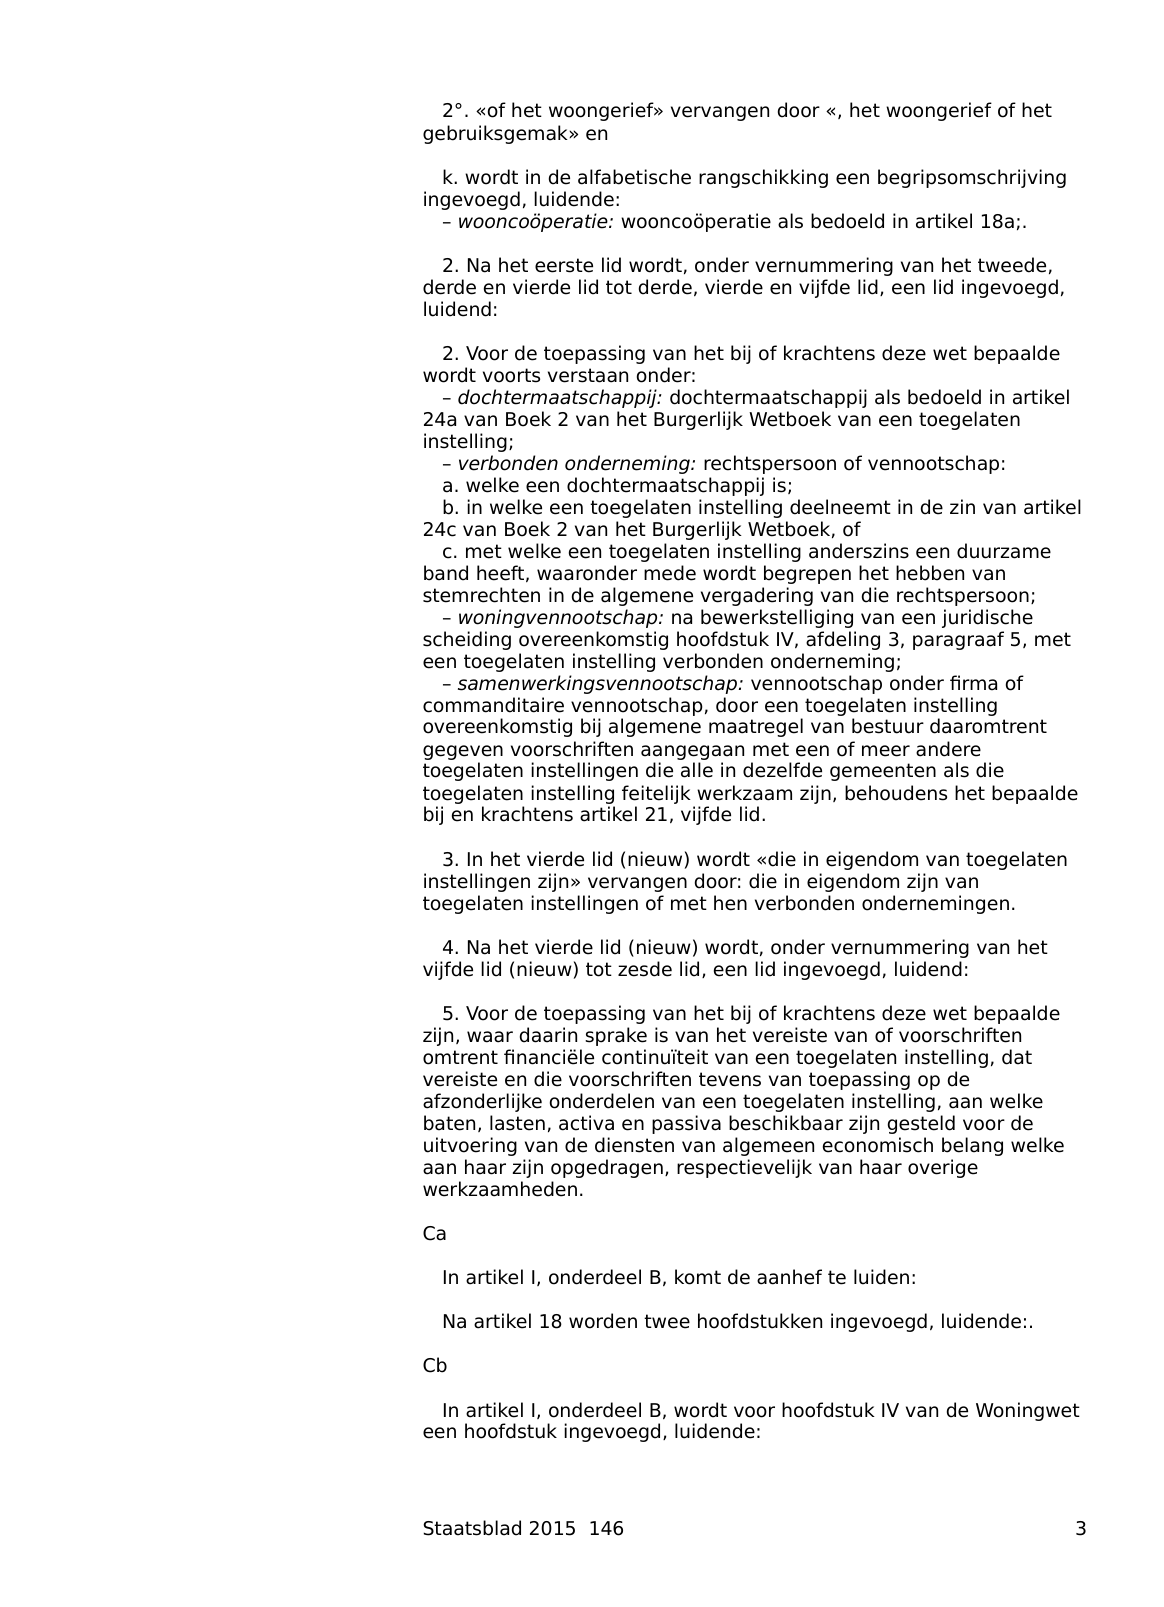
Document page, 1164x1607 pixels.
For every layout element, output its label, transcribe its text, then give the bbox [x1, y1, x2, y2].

text Ca [422, 1223, 1087, 1245]
text Na artikel 18 worden twee hoofdstukken ingevoegd, luidende:. [422, 1311, 1087, 1333]
text 2. Voor de toepassing van het bij of krachtens deze wet bepaalde wordt voorts verstaan onder: [422, 343, 1087, 387]
text 4. Na het vierde lid (nieuw) wordt, onder vernummering van het vijfde lid (nieuw) tot zesde lid, een lid ingevoegd, luidend: [422, 937, 1087, 981]
text b. in welke een toegelaten instelling deelneemt in de zin van artikel 24c van Boek 2 van het Burgerlijk Wetboek, of [422, 497, 1087, 541]
text a. welke een dochtermaatschappij is; [422, 475, 1087, 497]
text 2°. «of het woongerief» vervangen door «, het woongerief of het gebruiksgemak» en [422, 100, 1087, 144]
text – woningvennootschap: na bewerkstelliging van een juridische scheiding overeenkomstig hoofdstuk IV, afdeling 3, paragraaf 5, met een toegelaten instelling verbonden onderneming; [422, 607, 1087, 672]
text In artikel I, onderdeel B, wordt voor hoofdstuk IV van de Woningwet een hoofdstuk ingevoegd, luidende: [422, 1399, 1087, 1443]
text Cb [422, 1355, 1087, 1377]
text In artikel I, onderdeel B, komt de aanhef te luiden: [422, 1267, 1087, 1289]
text – verbonden onderneming: rechtspersoon of vennootschap: [422, 453, 1087, 475]
text – dochtermaatschappij: dochtermaatschappij als bedoeld in artikel 24a van Boek 2 van het Burgerlijk Wetboek van een toegelaten instelling; [422, 387, 1087, 453]
text – wooncoöperatie: wooncoöperatie als bedoeld in artikel 18a;. [422, 211, 1087, 232]
text 3. In het vierde lid (nieuw) wordt «die in eigendom van toegelaten instellingen zijn» vervangen door: die in eigendom zijn van toegelaten instellingen of met hen verbonden ondernemingen. [422, 848, 1087, 914]
text k. wordt in de alfabetische rangschikking een begripsomschrijving ingevoegd, luidende: [422, 167, 1087, 211]
text 2. Na het eerste lid wordt, onder vernummering van het tweede, derde en vierde lid tot derde, vierde en vijfde lid, een lid ingevoegd, luidend: [422, 255, 1087, 321]
text c. met welke een toegelaten instelling anderszins een duurzame band heeft, waaronder mede wordt begrepen het hebben van stemrechten in de algemene vergadering van die rechtspersoon; [422, 541, 1087, 607]
text 5. Voor de toepassing van het bij of krachtens deze wet bepaalde zijn, waar daarin sprake is van het vereiste van of voorschriften omtrent financiële continuïteit van een toegelaten instelling, dat vereiste en die voorschriften tevens van toepassing op de afzonderlijke onderdelen van een toegelaten instelling, aan welke baten, lasten, activa en passiva beschikbaar zijn gesteld voor de uitvoering van de diensten van algemeen economisch belang welke aan haar zijn opgedragen, respectievelijk van haar overige werkzaamheden. [422, 1003, 1087, 1201]
text – samenwerkingsvennootschap: vennootschap onder firma of commanditaire vennootschap, door een toegelaten instelling overeenkomstig bij algemene maatregel van bestuur daaromtrent gegeven voorschriften aangegaan met een of meer andere toegelaten instellingen die alle in dezelfde gemeenten als die toegelaten instelling feitelijk werkzaam zijn, behoudens het bepaalde bij en krachtens artikel 21, vijfde lid. [422, 672, 1087, 826]
